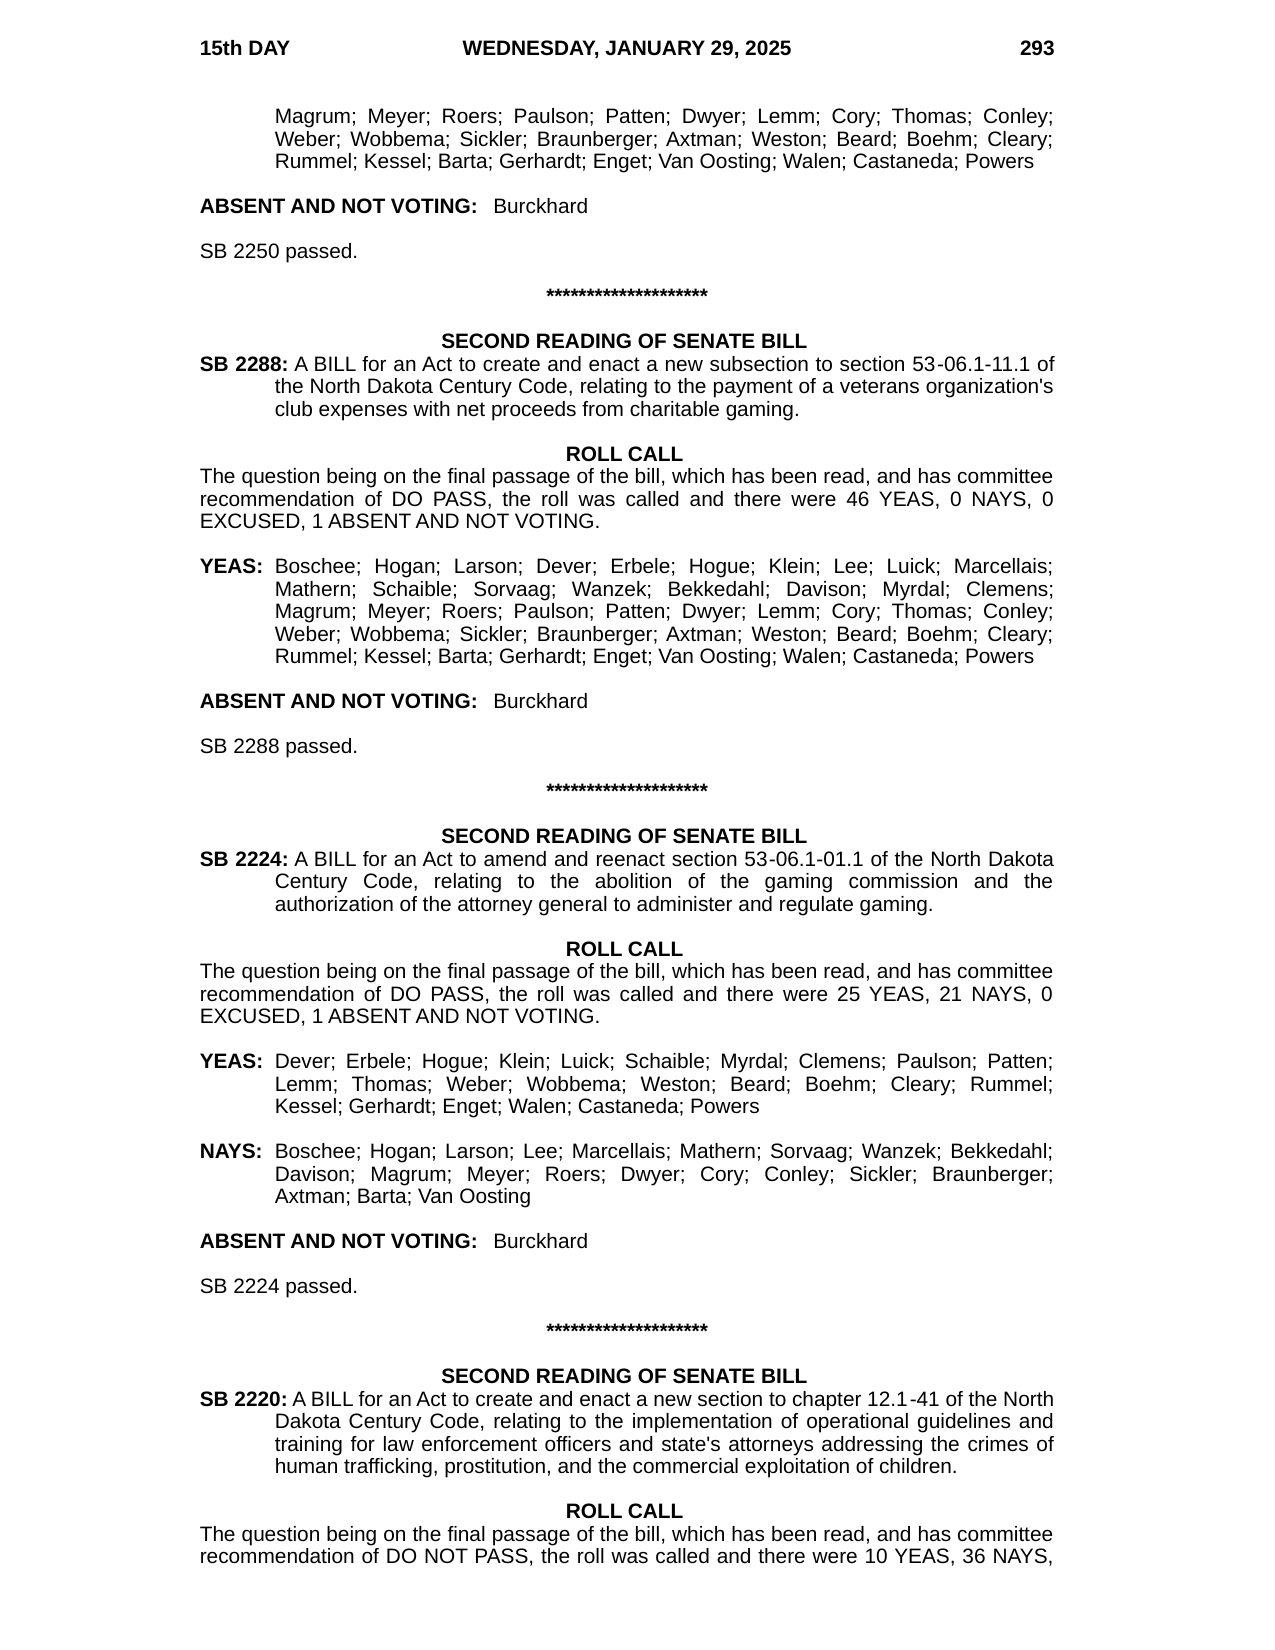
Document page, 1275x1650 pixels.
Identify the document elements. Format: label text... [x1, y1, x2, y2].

title NAYS: Boschee; Hogan; Larson; Lee; Marcellais; Mathern; Sorvaag; Wanzek; Bekkedahl; Davison; Magrum; Meyer; Roers; Dwyer; Cory; Conley; Sickler; Braunberger; Axtman; Barta; Van Oosting [199, 1141, 1054, 1208]
title YEAS: Dever; Erbele; Hogue; Klein; Luick; Schaible; Myrdal; Clemens; Paulson; Patten; Lemm; Thomas; Weber; Wobbema; Weston; Beard; Boehm; Cleary; Rummel; Kessel; Gerhardt; Enget; Walen; Castaneda; Powers [199, 1051, 1054, 1118]
text SB 2288 passed. [199, 736, 1054, 758]
title SB 2288: A BILL for an Act to create and enact a new subsection to section 53‑06.1‑11.1 of the North Dakota Century Code, relating to the payment of a veterans organization's club expenses with net proceeds from charitable gaming. [199, 353, 1054, 421]
title YEAS: Boschee; Hogan; Larson; Dever; Erbele; Hogue; Klein; Lee; Luick; Marcellais; Mathern; Schaible; Sorvaag; Wanzek; Bekkedahl; Davison; Myrdal; Clemens; Magrum; Meyer; Roers; Paulson; Patten; Dwyer; Lemm; Cory; Thomas; Conley; Weber; Wobbema; Sickler; Braunberger; Axtman; Weston; Beard; Boehm; Cleary; Rummel; Kessel; Barta; Gerhardt; Enget; Van Oosting; Walen; Castaneda; Powers [199, 556, 1054, 668]
text ******************** [199, 286, 1054, 308]
text SECOND READING OF SENATE BILL [199, 331, 1054, 353]
text SECOND READING OF SENATE BILL [199, 826, 1054, 848]
title SB 2224: A BILL for an Act to amend and reenact section 53‑06.1‑01.1 of the North Dakota Century Code, relating to the abolition of the gaming commission and the authorization of the attorney general to administer and regulate gaming. [199, 848, 1054, 916]
title ABSENT AND NOT VOTING: Burckhard [199, 1231, 1054, 1253]
text ROLL CALL [199, 1501, 1054, 1523]
text SB 2224 passed. [199, 1276, 1054, 1298]
text ROLL CALL [199, 443, 1054, 466]
text The question being on the final passage of the bill, which has been read, and has committee recommendation of DO PASS, the roll was called and there were 46 YEAS, 0 NAYS, 0 EXCUSED, 1 ABSENT AND NOT VOTING. [199, 466, 1054, 533]
title SB 2220: A BILL for an Act to create and enact a new section to chapter 12.1‑41 of the North Dakota Century Code, relating to the implementation of operational guidelines and training for law enforcement officers and state's attorneys addressing the crimes of human trafficking, prostitution, and the commercial exploitation of children. [199, 1388, 1054, 1478]
text The question being on the final passage of the bill, which has been read, and has committee recommendation of DO PASS, the roll was called and there were 25 YEAS, 21 NAYS, 0 EXCUSED, 1 ABSENT AND NOT VOTING. [199, 961, 1054, 1028]
text The question being on the final passage of the bill, which has been read, and has committee recommendation of DO NOT PASS, the roll was called and there were 10 YEAS, 36 NAYS, [199, 1523, 1054, 1568]
text ******************** [199, 1321, 1054, 1343]
title ABSENT AND NOT VOTING: Burckhard [199, 691, 1054, 713]
text SECOND READING OF SENATE BILL [199, 1366, 1054, 1388]
text ******************** [199, 781, 1054, 803]
text ROLL CALL [199, 938, 1054, 961]
subtitle Page 293 [9, 9, 109, 33]
text [0, 0, 118, 42]
text SB 2250 passed. [199, 241, 1054, 263]
title ABSENT AND NOT VOTING: Burckhard [199, 196, 1054, 218]
title Magrum; Meyer; Roers; Paulson; Patten; Dwyer; Lemm; Cory; Thomas; Conley; Weber; Wobbema; Sickler; Braunberger; Axtman; Weston; Beard; Boehm; Cleary; Rummel; Kessel; Barta; Gerhardt; Enget; Van Oosting; Walen; Castaneda; Powers [199, 106, 1054, 173]
